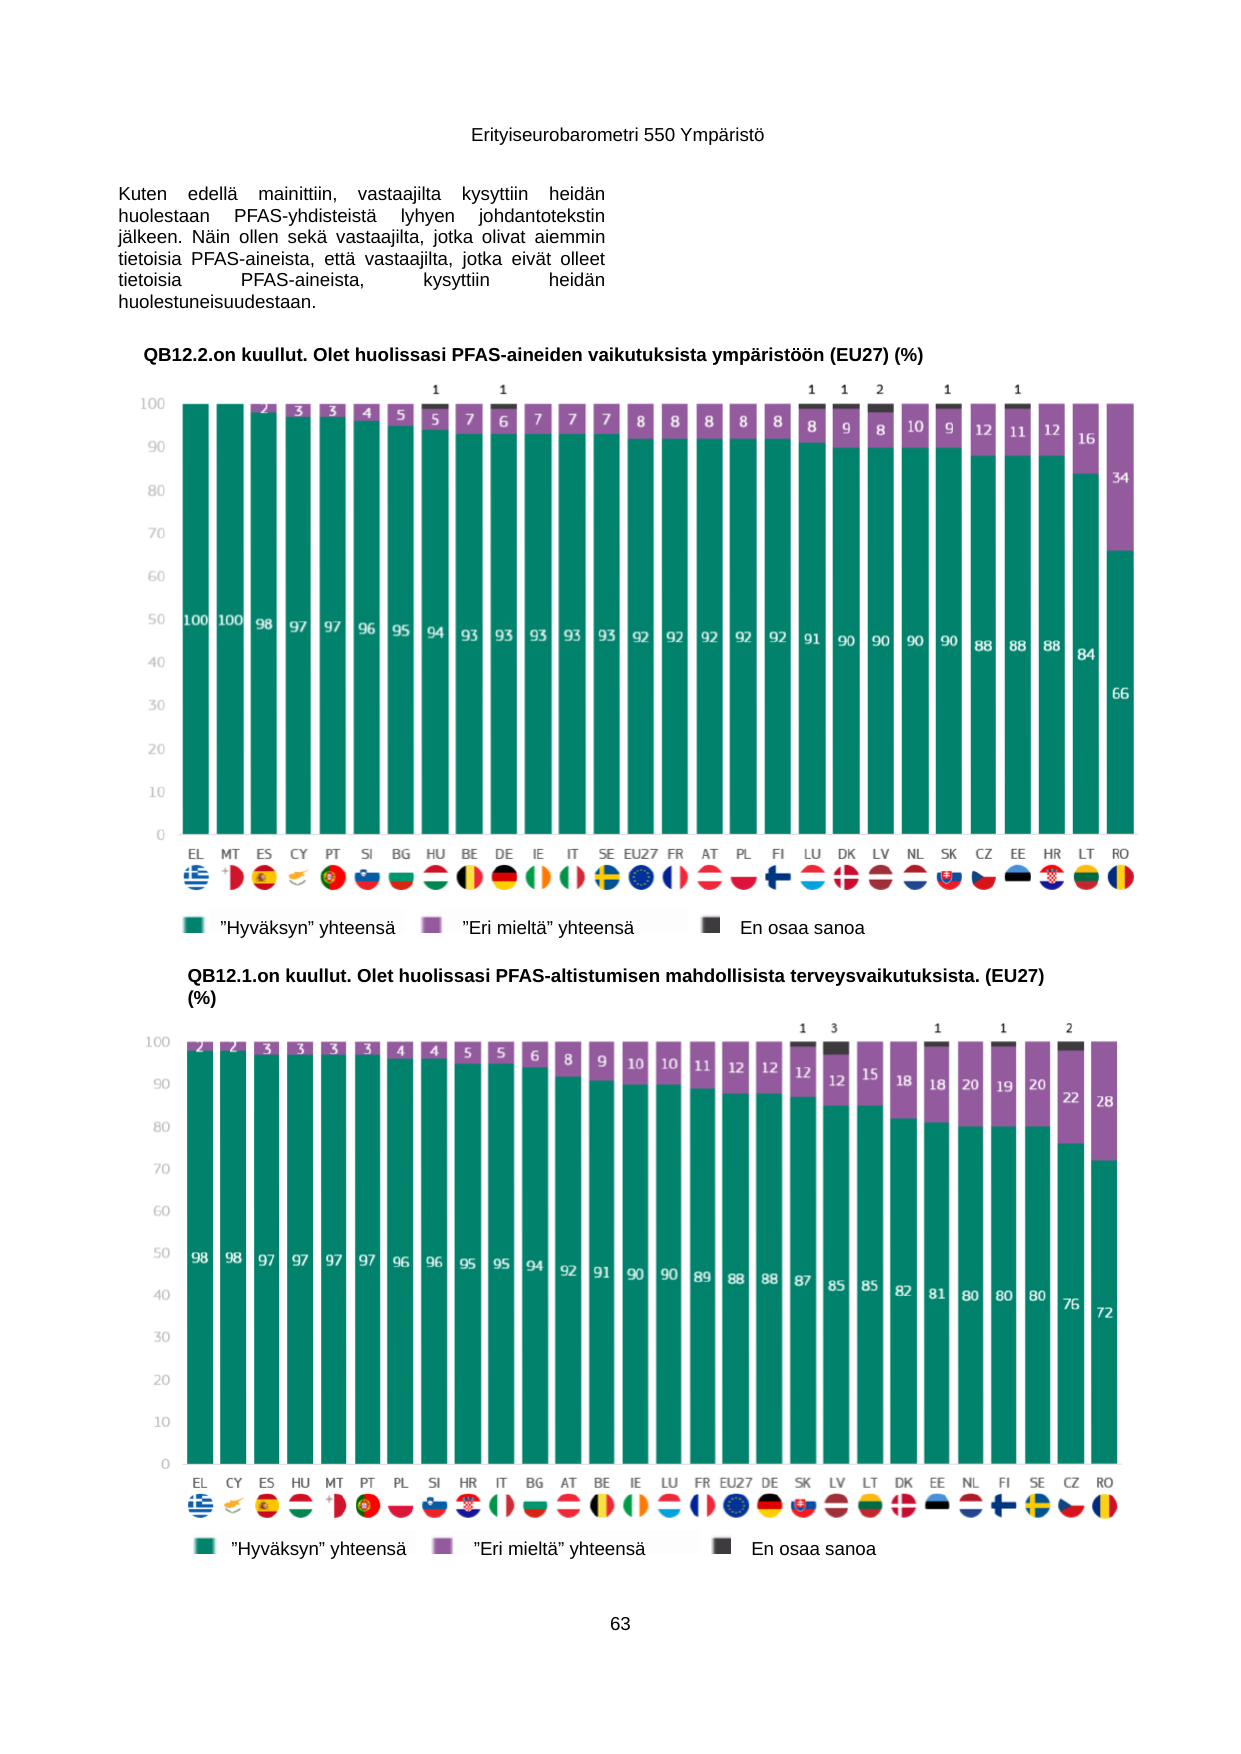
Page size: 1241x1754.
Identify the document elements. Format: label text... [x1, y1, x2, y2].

text Kuten edellä mainittiin, vastaajilta kysyttiin heidän huolestaan PFAS-yhdisteistä lyhyen johdantotekstin jälkeen. Näin ollen sekä vastaajilta, jotka olivat aiemmin tietoisia PFAS-aineista, että vastaajilta, jotka eivät olleet tietoisia PFAS-aineista, kysyttiin heidän huolestuneisuudestaan. [118, 183, 605, 312]
picture [246, 925, 252, 933]
picture [177, 909, 720, 933]
picture [118, 1011, 1128, 1523]
picture [188, 1530, 731, 1554]
picture [122, 371, 1139, 892]
picture [257, 1546, 263, 1554]
